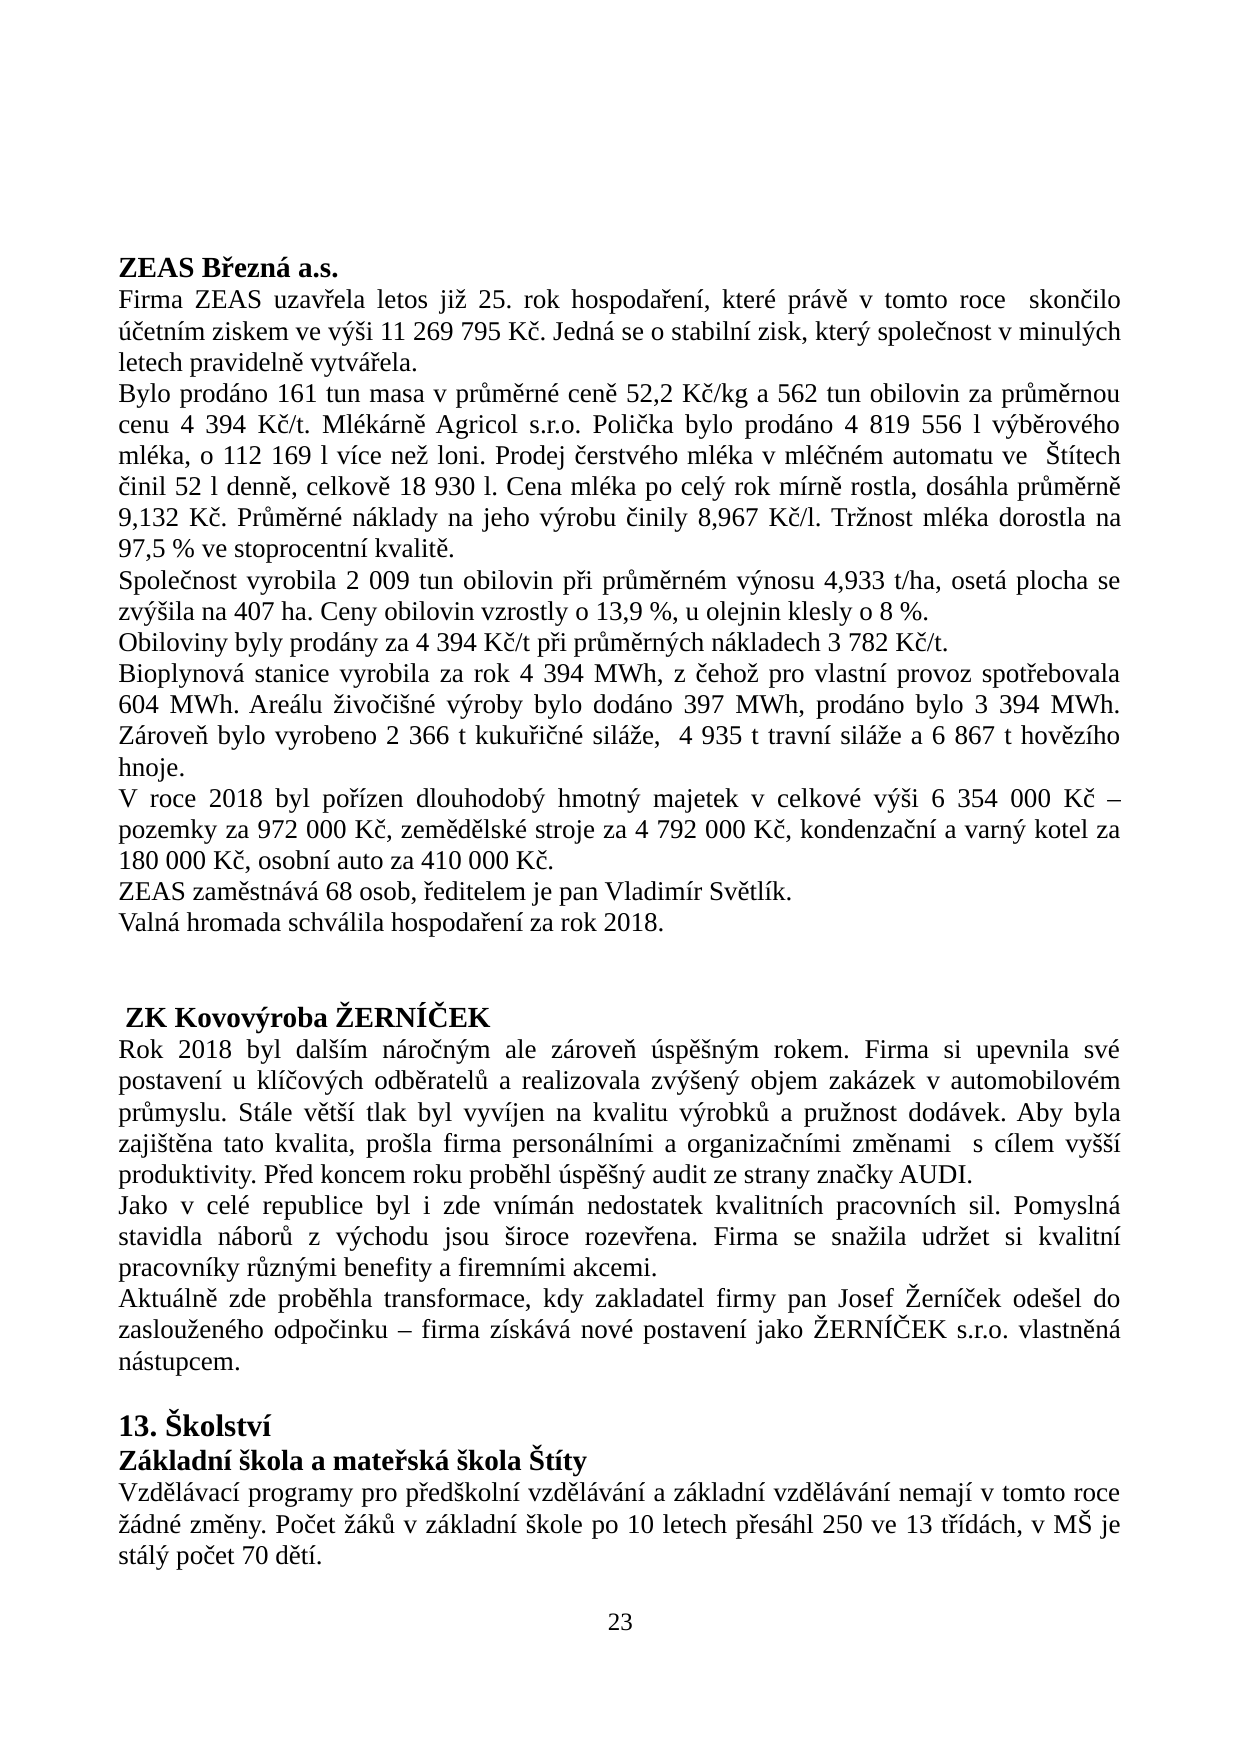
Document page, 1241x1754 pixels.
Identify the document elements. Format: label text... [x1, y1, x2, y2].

text Vzdělávací programy pro předškolní vzdělávání a základní vzdělávání nemají v tomto roce žádné změny. Počet žáků v základní škole po 10 letech přesáhl 250 ve 13 třídách, v MŠ je stálý počet 70 dětí. [118, 1477, 1122, 1570]
text ZEAS Březná a.s. [118, 250, 1122, 283]
text V roce 2018 byl pořízen dlouhodobý hmotný majetek v celkové výši 6 354 000 Kč – pozemky za 972 000 Kč, zemědělské stroje za 4 792 000 Kč, kondenzační a varný kotel za 180 000 Kč, osobní auto za 410 000 Kč. [118, 782, 1122, 875]
text 13. Školství [118, 1407, 1122, 1443]
text Rok 2018 byl dalším náročným ale zároveň úspěšným rokem. Firma si upevnila své postavení u klíčových odběratelů a realizovala zvýšený objem zakázek v automobilovém průmyslu. Stále větší tlak byl vyvíjen na kvalitu výrobků a pružnost dodávek. Aby byla zajištěna tato kvalita, prošla firma personálními a organizačními změnami s cílem vyšší produktivity. Před koncem roku proběhl úspěšný audit ze strany značky AUDI. [118, 1033, 1122, 1189]
text Firma ZEAS uzavřela letos již 25. rok hospodaření, které právě v tomto roce skončilo účetním ziskem ve výši 11 269 795 Kč. Jedná se o stabilní zisk, který společnost v minulých letech pravidelně vytvářela. [118, 283, 1122, 377]
text Základní škola a mateřská škola Štíty [118, 1443, 1122, 1477]
text ZEAS zaměstnává 68 osob, ředitelem je pan Vladimír Světlík. [118, 875, 1122, 906]
text Aktuálně zde proběhla transformace, kdy zakladatel firmy pan Josef Žerníček odešel do zaslouženého odpočinku – firma získává nové postavení jako ŽERNÍČEK s.r.o. vlastněná nástupcem. [118, 1282, 1122, 1376]
text Valná hromada schválila hospodaření za rok 2018. [118, 906, 1122, 937]
text Jako v celé republice byl i zde vnímán nedostatek kvalitních pracovních sil. Pomyslná stavidla náborů z východu jsou široce rozevřena. Firma se snažila udržet si kvalitní pracovníky různými benefity a firemními akcemi. [118, 1189, 1122, 1282]
text Obiloviny byly prodány za 4 394 Kč/t při průměrných nákladech 3 782 Kč/t. [118, 626, 1122, 657]
text ZK Kovovýroba ŽERNÍČEK [118, 1000, 1122, 1033]
text Společnost vyrobila 2 009 tun obilovin při průměrném výnosu 4,933 t/ha, osetá plocha se zvýšila na 407 ha. Ceny obilovin vzrostly o 13,9 %, u olejnin klesly o 8 %. [118, 564, 1122, 626]
text Bioplynová stanice vyrobila za rok 4 394 MWh, z čehož pro vlastní provoz spotřebovala 604 MWh. Areálu živočišné výroby bylo dodáno 397 MWh, prodáno bylo 3 394 MWh. Zároveň bylo vyrobeno 2 366 t kukuřičné siláže, 4 935 t travní siláže a 6 867 t hovězího hnoje. [118, 657, 1122, 782]
text Bylo prodáno 161 tun masa v průměrné ceně 52,2 Kč/kg a 562 tun obilovin za průměrnou cenu 4 394 Kč/t. Mlékárně Agricol s.r.o. Polička bylo prodáno 4 819 556 l výběrového mléka, o 112 169 l více než loni. Prodej čerstvého mléka v mléčném automatu ve Štítech činil 52 l denně, celkově 18 930 l. Cena mléka po celý rok mírně rostla, dosáhla průměrně 9,132 Kč. Průměrné náklady na jeho výrobu činily 8,967 Kč/l. Tržnost mléka dorostla na 97,5 % ve stoprocentní kvalitě. [118, 377, 1122, 564]
